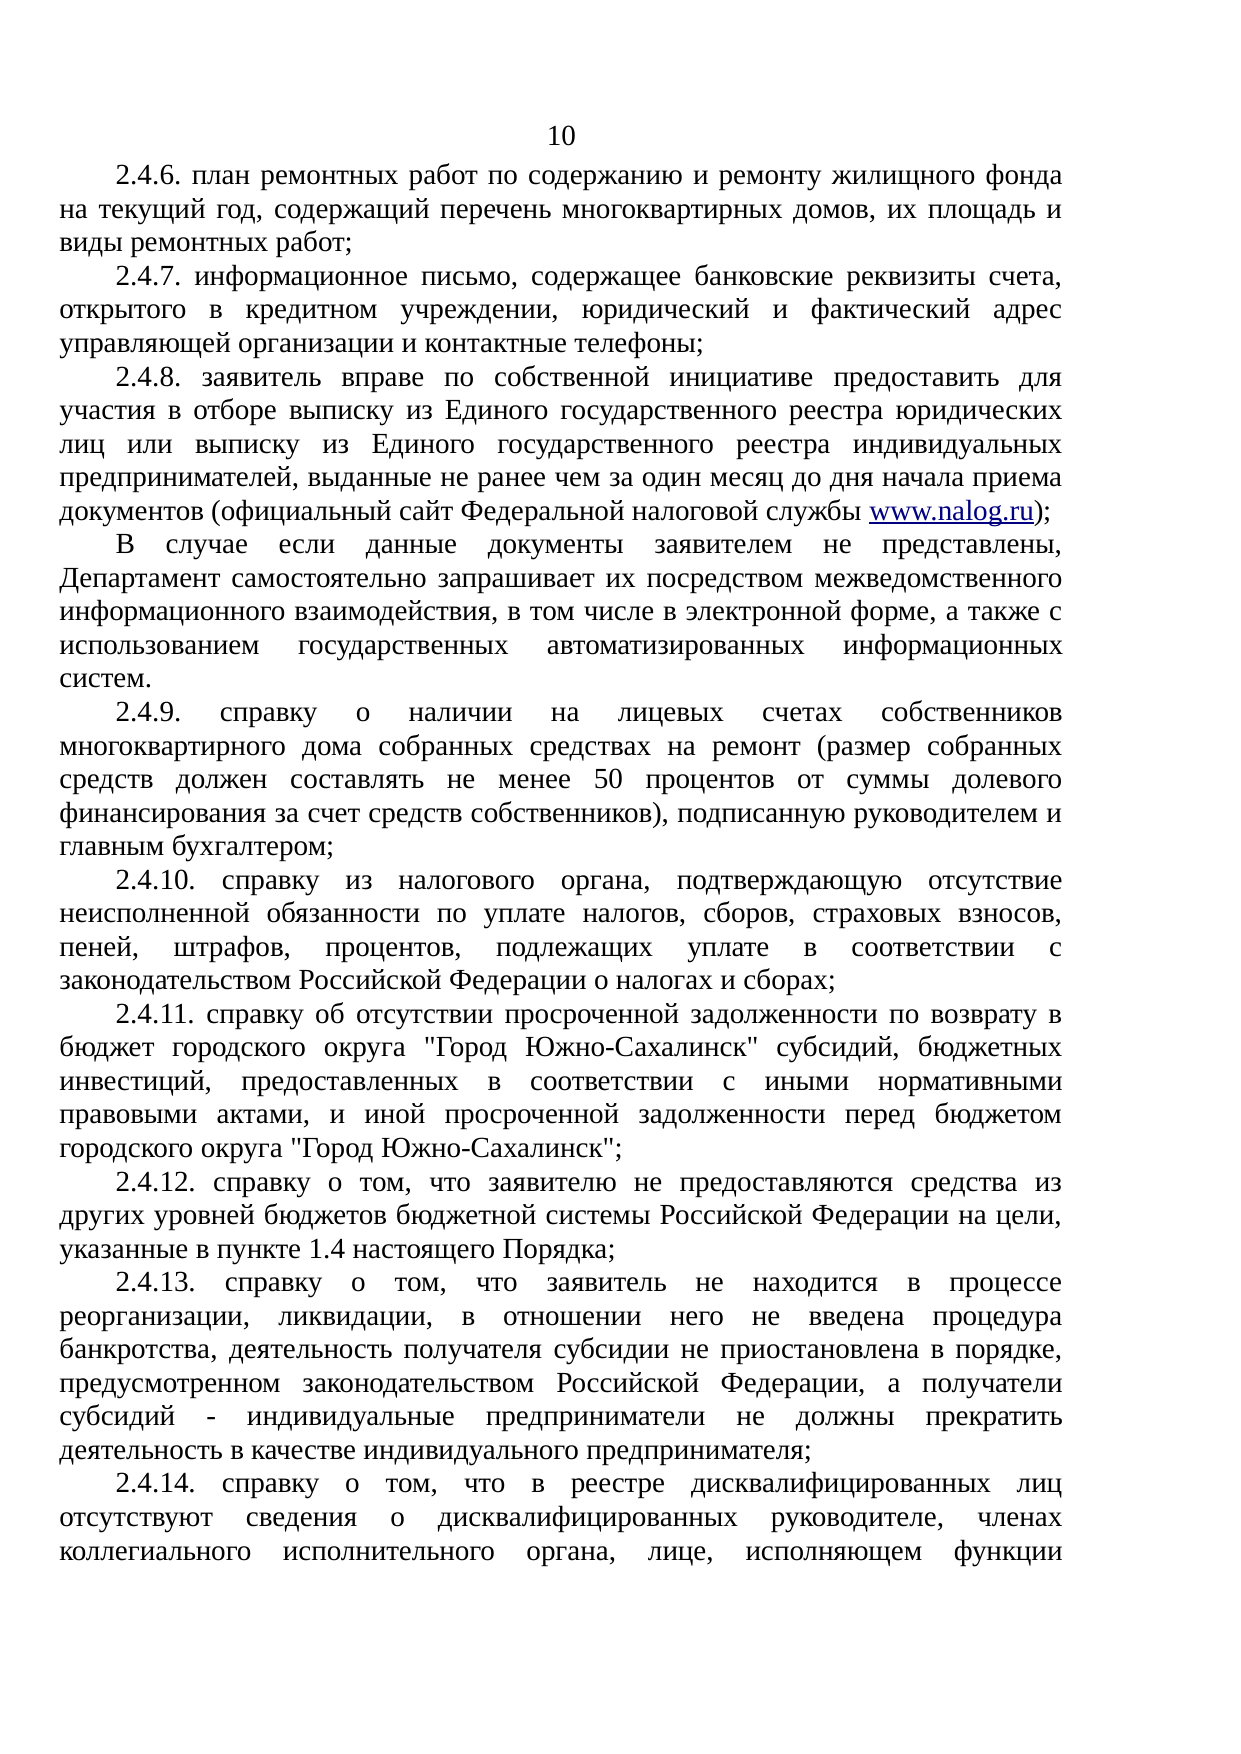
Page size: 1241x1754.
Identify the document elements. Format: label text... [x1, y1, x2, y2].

text 2.4.14. справку о том, что в реестре дисквалифицированных лиц отсутствуют сведения о дисквалифицированных руководителе, членах коллегиального исполнительного органа, лице, исполняющем функции [59, 1466, 1063, 1566]
text 2.4.9. справку о наличии на лицевых счетах собственников многоквартирного дома собранных средствах на ремонт (размер собранных средств должен составлять не менее 50 процентов от суммы долевого финансирования за счет средств собственников), подписанную руководителем и главным бухгалтером; [59, 694, 1063, 862]
text 2.4.6. план ремонтных работ по содержанию и ремонту жилищного фонда на текущий год, содержащий перечень многоквартирных домов, их площадь и виды ремонтных работ; [59, 158, 1063, 258]
text В случае если данные документы заявителем не представлены, Департамент самостоятельно запрашивает их посредством межведомственного информационного взаимодействия, в том числе в электронной форме, а также с использованием государственных автоматизированных информационных систем. [59, 527, 1063, 694]
text 2.4.7. информационное письмо, содержащее банковские реквизиты счета, открытого в кредитном учреждении, юридический и фактический адрес управляющей организации и контактные телефоны; [59, 258, 1063, 359]
text 2.4.13. справку о том, что заявитель не находится в процессе реорганизации, ликвидации, в отношении него не введена процедура банкротства, деятельность получателя субсидии не приостановлена в порядке, предусмотренном законодательством Российской Федерации, а получатели субсидий - индивидуальные предприниматели не должны прекратить деятельность в качестве индивидуального предпринимателя; [59, 1264, 1063, 1466]
text 2.4.12. справку о том, что заявителю не предоставляются средства из других уровней бюджетов бюджетной системы Российской Федерации на цели, указанные в пункте 1.4 настоящего Порядка; [59, 1164, 1063, 1264]
text 2.4.8. заявитель вправе по собственной инициативе предоставить для участия в отборе выписку из Единого государственного реестра юридических лиц или выписку из Единого государственного реестра индивидуальных предпринимателей, выданные не ранее чем за один месяц до дня начала приема документов (официальный сайт Федеральной налоговой службы www.nalog.ru); [59, 359, 1063, 527]
text 2.4.11. справку об отсутствии просроченной задолженности по возврату в бюджет городского округа "Город Южно-Сахалинск" субсидий, бюджетных инвестиций, предоставленных в соответствии с иными нормативными правовыми актами, и иной просроченной задолженности перед бюджетом городского округа "Город Южно-Сахалинск"; [59, 996, 1063, 1164]
text 2.4.10. справку из налогового органа, подтверждающую отсутствие неисполненной обязанности по уплате налогов, сборов, страховых взносов, пеней, штрафов, процентов, подлежащих уплате в соответствии с законодательством Российской Федерации о налогах и сборах; [59, 862, 1063, 996]
